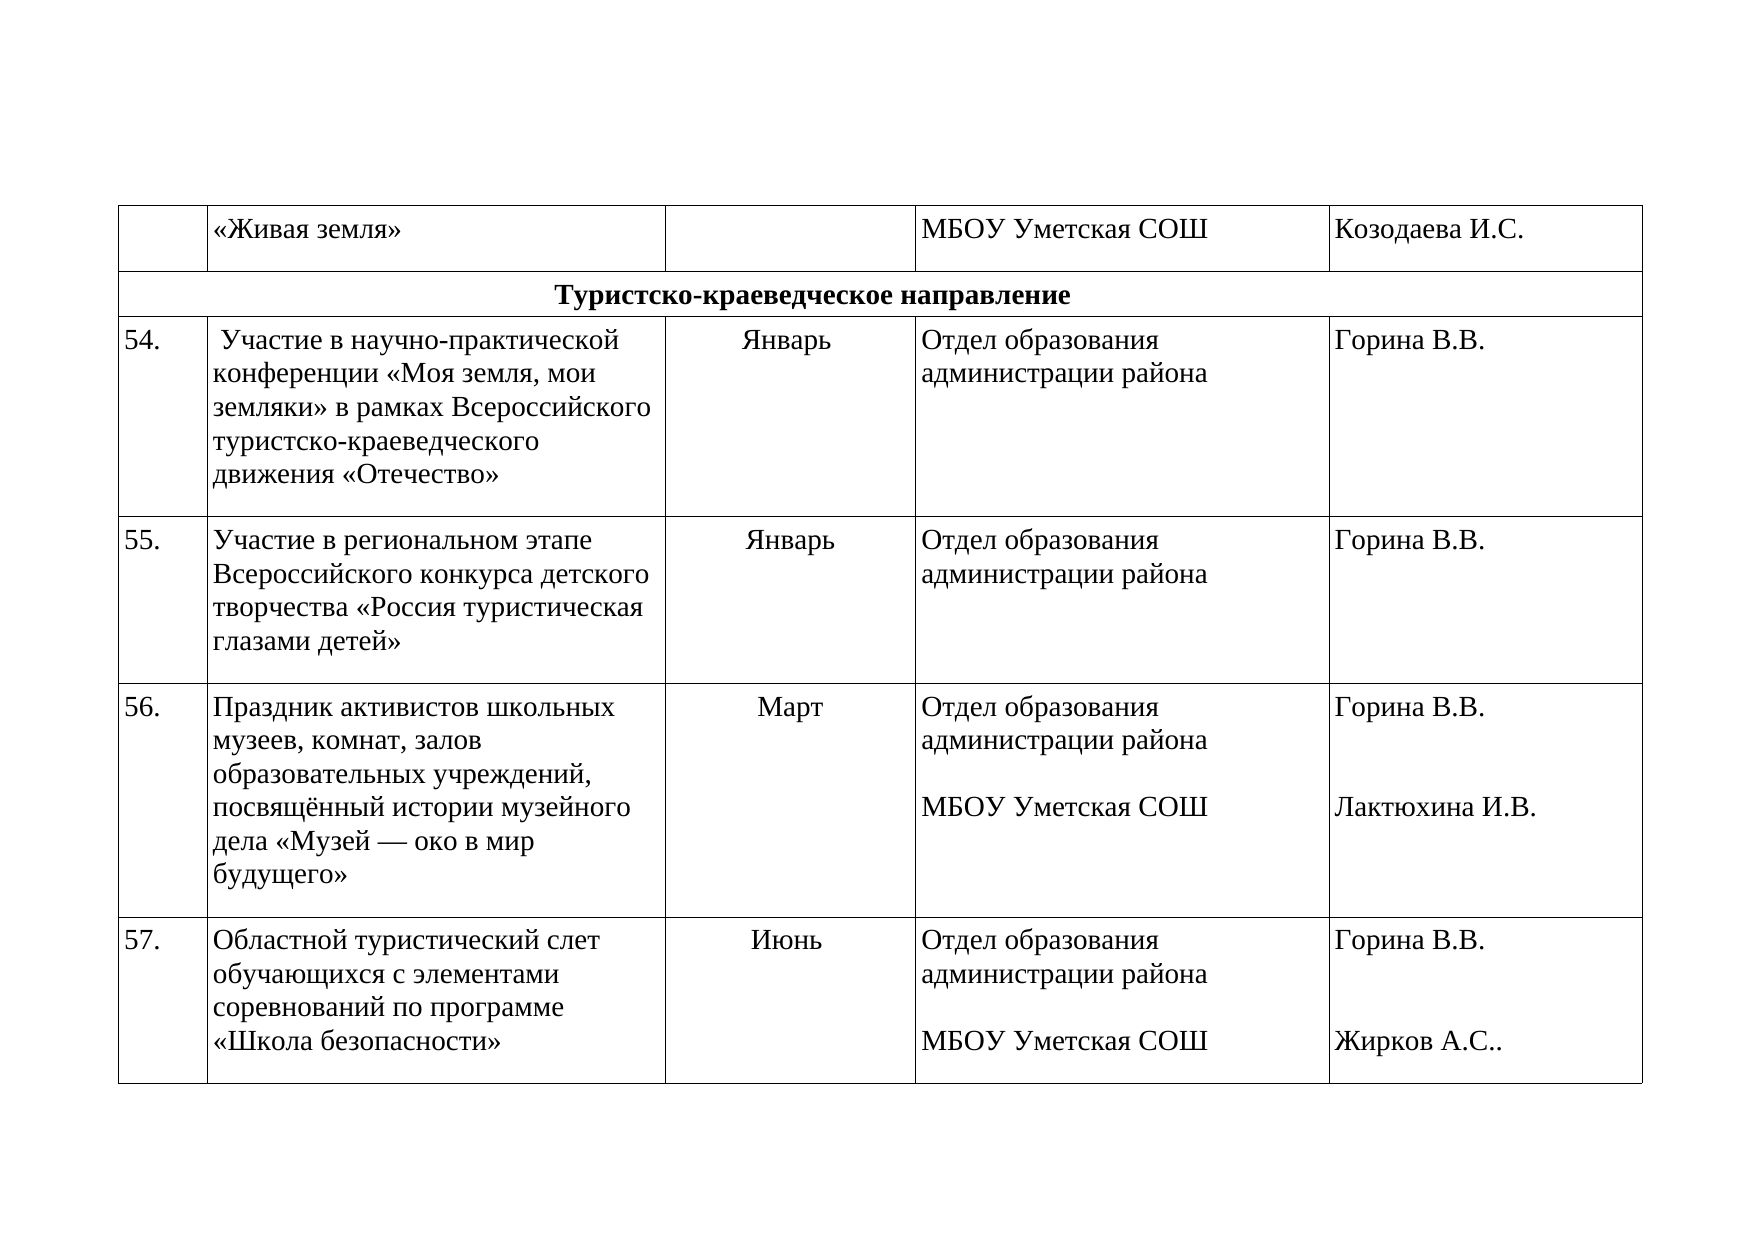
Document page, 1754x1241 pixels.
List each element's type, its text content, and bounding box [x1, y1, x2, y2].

table_cell Отдел образования администрации района МБОУ Уметская СОШ [916, 684, 1329, 917]
table_cell 56. [119, 684, 207, 917]
table_cell Козодаева И.С. [1330, 206, 1642, 271]
table_cell Отдел образования администрации района [916, 317, 1329, 516]
table_cell Июнь [666, 918, 915, 1083]
table_cell 57. [119, 918, 207, 1083]
table_cell Горина В.В. [1330, 317, 1642, 516]
table_cell Туристско-краеведческое направление [119, 272, 1642, 316]
table_cell [119, 206, 207, 271]
table_cell Январь [666, 517, 915, 683]
table_cell Отдел образования администрации района МБОУ Уметская СОШ [916, 918, 1329, 1083]
table_cell МБОУ Уметская СОШ [916, 206, 1329, 271]
table_cell Горина В.В. Жирков А.С.. [1330, 918, 1642, 1083]
table_cell Горина В.В. Лактюхина И.В. [1330, 684, 1642, 917]
table_cell Праздник активистов школьных музеев, комнат, залов образовательных учреждений, посвящённый истории музейного дела «Музей — око в мир будущего» [208, 684, 665, 917]
table_cell Январь [666, 317, 915, 516]
table_cell Отдел образования администрации района [916, 517, 1329, 683]
table_cell 55. [119, 517, 207, 683]
table_cell Горина В.В. [1330, 517, 1642, 683]
table_cell Участие в научно-практической конференции «Моя земля, мои земляки» в рамках Всероссийского туристско-краеведческого движения «Отечество» [208, 317, 665, 516]
table_cell 54. [119, 317, 207, 516]
table_cell Областной туристический слет обучающихся с элементами соревнований по программе «Школа безопасности» [208, 918, 665, 1083]
table_cell Март [666, 684, 915, 917]
table_cell «Живая земля» [208, 206, 665, 271]
table_cell Участие в региональном этапе Всероссийского конкурса детского творчества «Россия туристическая глазами детей» [208, 517, 665, 683]
table_cell [666, 206, 915, 271]
